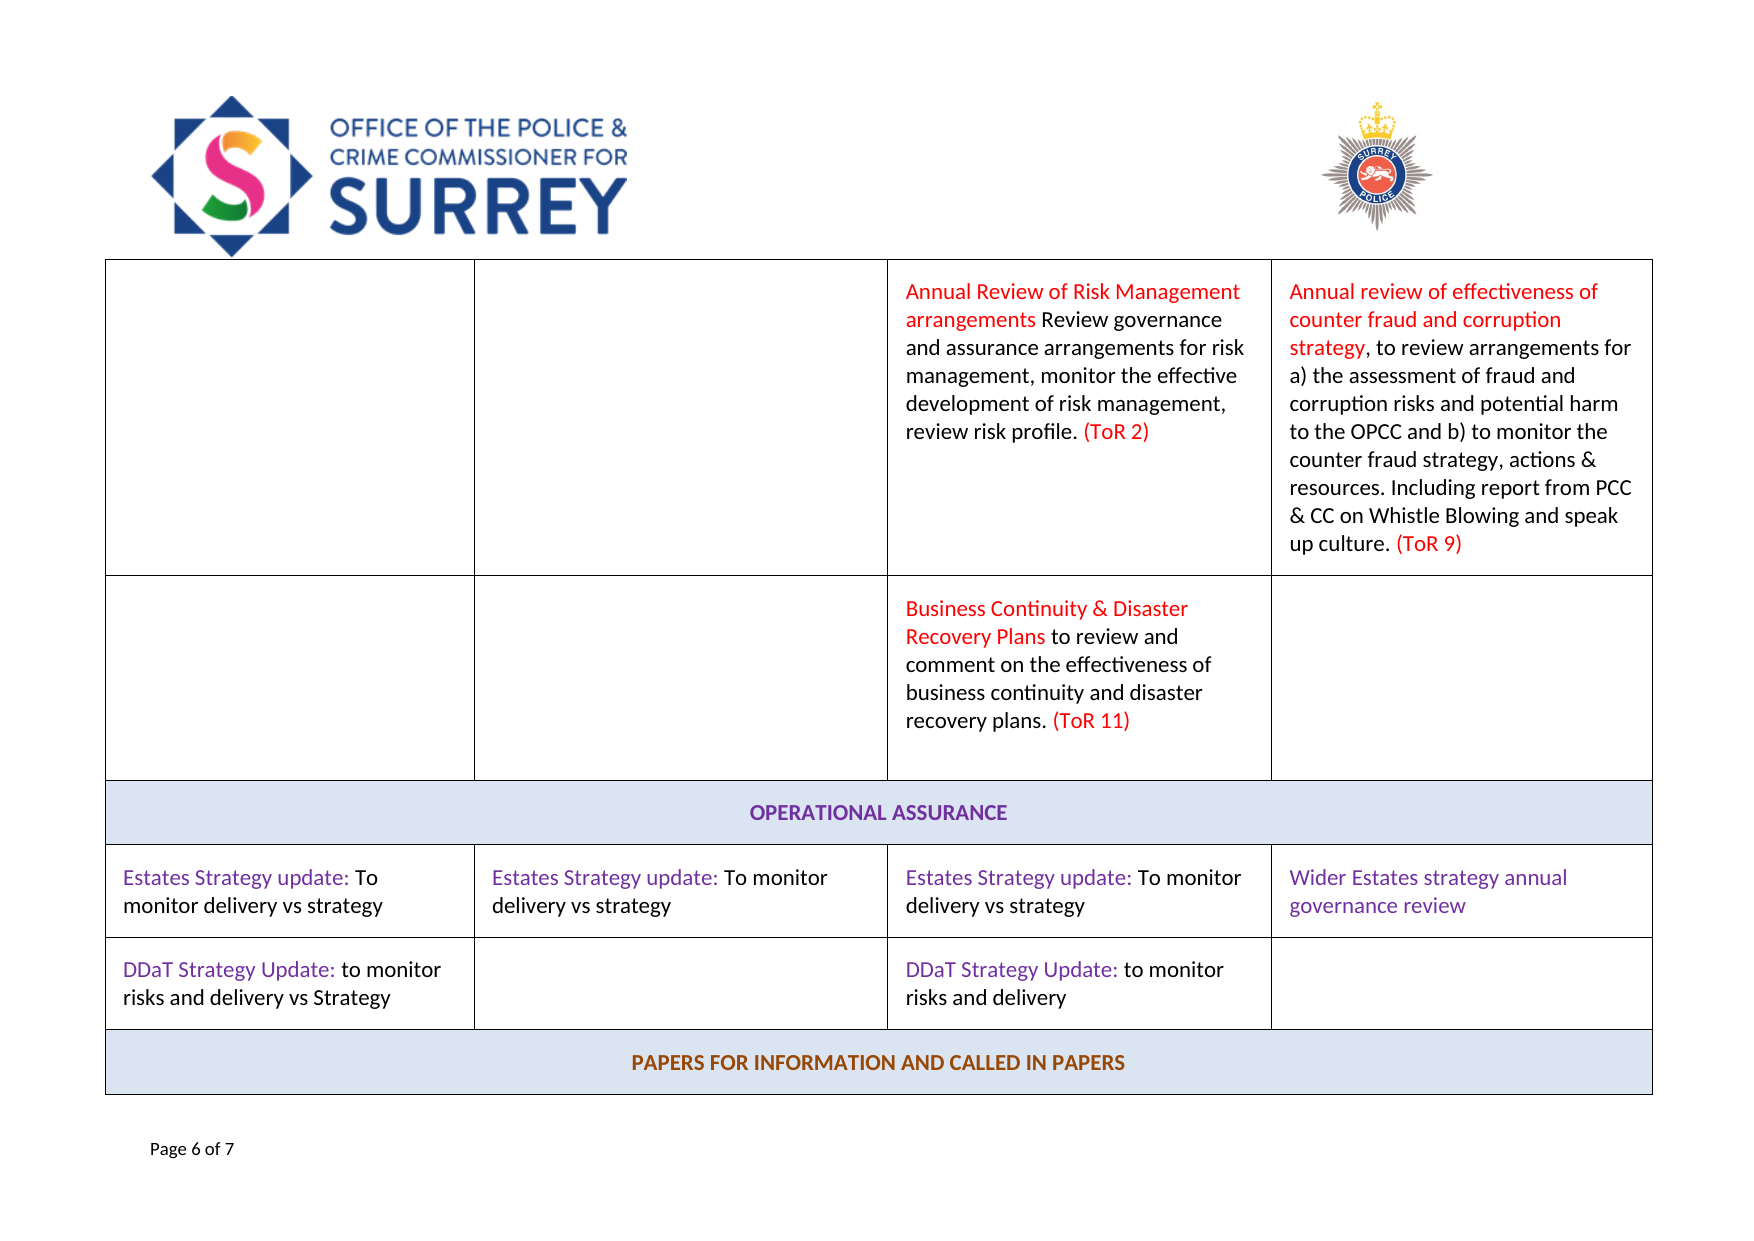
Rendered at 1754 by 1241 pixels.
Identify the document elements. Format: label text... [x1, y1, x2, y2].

table_cell PAPERS FOR INFORMATION AND CALLED IN PAPERS [106, 1030, 1652, 1094]
table_cell [475, 260, 887, 575]
table_cell OPERATIONAL ASSURANCE [106, 781, 1652, 844]
table_cell [475, 576, 887, 780]
table_cell [106, 576, 474, 780]
table_cell Estates Strategy update: To monitor delivery vs strategy [106, 845, 474, 937]
table_cell Estates Strategy update: To monitor delivery vs strategy [475, 845, 887, 937]
table_cell [106, 260, 474, 575]
table_cell Estates Strategy update: To monitor delivery vs strategy [888, 845, 1271, 937]
table_cell Annual Review of Risk Management arrangements Review governance and assurance arrangements for risk management, monitor the effective development of risk management, review risk profile. (ToR 2) [888, 260, 1271, 575]
table_cell Annual review of effectiveness of counter fraud and corruption strategy, to review arrangements for a) the assessment of fraud and corruption risks and potential harm to the OPCC and b) to monitor the counter fraud strategy, actions & resources. Including report from PCC & CC on Whistle Blowing and speak up culture. (ToR 9) [1272, 260, 1652, 575]
table_cell DDaT Strategy Update: to monitor risks and delivery vs Strategy [106, 938, 474, 1029]
table_cell DDaT Strategy Update: to monitor risks and delivery [888, 938, 1271, 1029]
table_cell [475, 938, 887, 1029]
table_cell Business Continuity & Disaster Recovery Plans to review and comment on the effectiveness of business continuity and disaster recovery plans. (ToR 11) [888, 576, 1271, 780]
table_cell Wider Estates strategy annual governance review [1272, 845, 1652, 937]
table_cell [1272, 938, 1652, 1029]
table_cell [1272, 576, 1652, 780]
